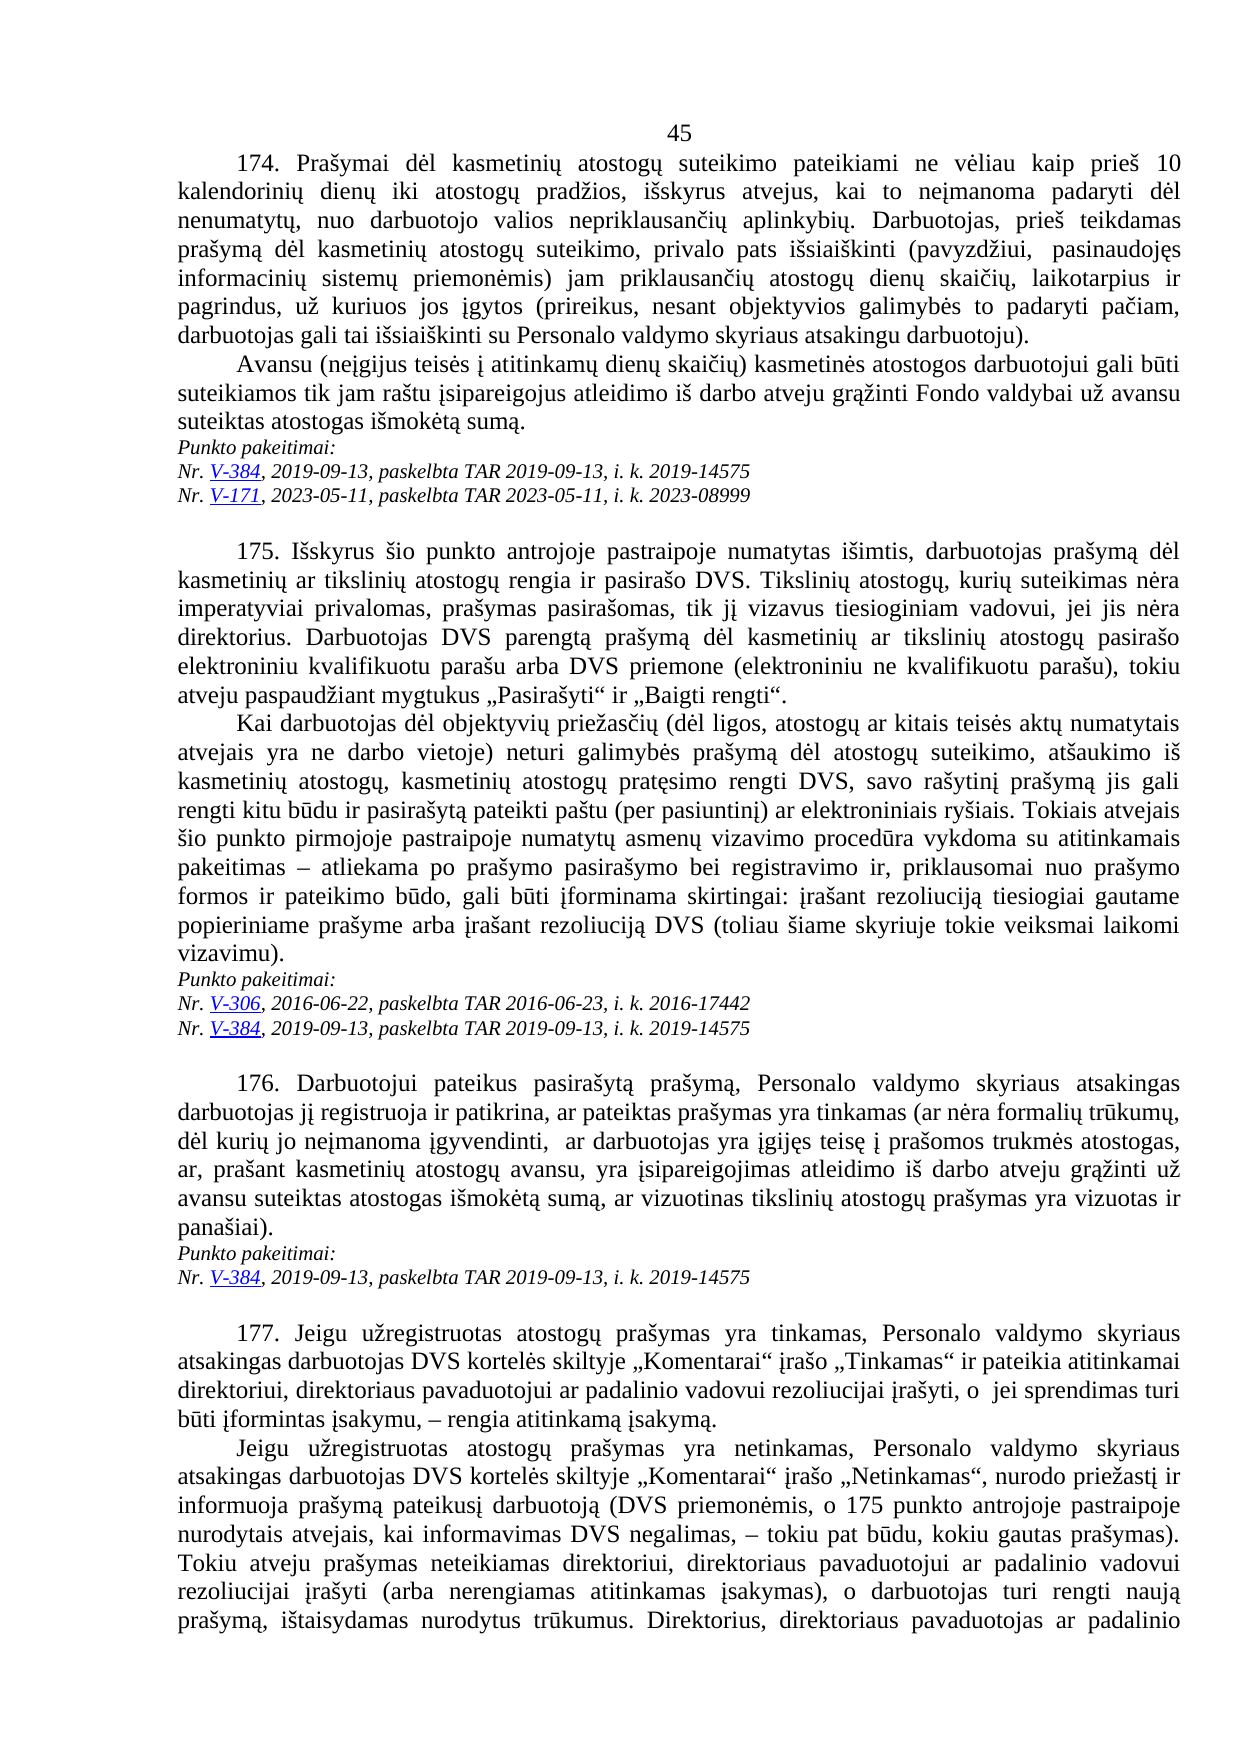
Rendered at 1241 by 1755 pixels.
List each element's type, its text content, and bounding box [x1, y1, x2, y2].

text 175. Išskyrus šio punkto antrojoje pastraipoje numatytas išimtis, darbuotojas prašymą dėl kasmetinių ar tikslinių atostogų rengia ir pasirašo DVS. Tikslinių atostogų, kurių suteikimas nėra imperatyviai privalomas, prašymas pasirašomas, tik jį vizavus tiesioginiam vadovui, jei jis nėra direktorius. Darbuotojas DVS parengtą prašymą dėl kasmetinių ar tikslinių atostogų pasirašo elektroniniu kvalifikuotu parašu arba DVS priemone (elektroniniu ne kvalifikuotu parašu), tokiu atveju paspaudžiant mygtukus „Pasirašyti“ ir „Baigti rengti“. [177, 536, 1181, 708]
text Nr. V-384, 2019-09-13, paskelbta TAR 2019-09-13, i. k. 2019-14575 [177, 1265, 1181, 1289]
text Jeigu užregistruotas atostogų prašymas yra netinkamas, Personalo valdymo skyriaus atsakingas darbuotojas DVS kortelės skiltyje „Komentarai“ įrašo „Netinkamas“, nurodo priežastį ir informuoja prašymą pateikusį darbuotoją (DVS priemonėmis, o 175 punkto antrojoje pastraipoje nurodytais atvejais, kai informavimas DVS negalimas, – tokiu pat būdu, kokiu gautas prašymas). Tokiu atveju prašymas neteikiamas direktoriui, direktoriaus pavaduotojui ar padalinio vadovui rezoliucijai įrašyti (arba nerengiamas atitinkamas įsakymas), o darbuotojas turi rengti naują prašymą, ištaisydamas nurodytus trūkumus. Direktorius, direktoriaus pavaduotojas ar padalinio [177, 1433, 1181, 1634]
text Punkto pakeitimai: [177, 967, 1181, 991]
text Avansu (neįgijus teisės į atitinkamų dienų skaičių) kasmetinės atostogos darbuotojui gali būti suteikiamos tik jam raštu įsipareigojus atleidimo iš darbo atveju grąžinti Fondo valdybai už avansu suteiktas atostogas išmokėtą sumą. [177, 349, 1181, 435]
text Punkto pakeitimai: [177, 1241, 1181, 1265]
text 176. Darbuotojui pateikus pasirašytą prašymą, Personalo valdymo skyriaus atsakingas darbuotojas jį registruoja ir patikrina, ar pateiktas prašymas yra tinkamas (ar nėra formalių trūkumų, dėl kurių jo neįmanoma įgyvendinti, ar darbuotojas yra įgijęs teisę į prašomos trukmės atostogas, ar, prašant kasmetinių atostogų avansu, yra įsipareigojimas atleidimo iš darbo atveju grąžinti už avansu suteiktas atostogas išmokėtą sumą, ar vizuotinas tikslinių atostogų prašymas yra vizuotas ir panašiai). [177, 1068, 1181, 1241]
text Nr. V-171, 2023-05-11, paskelbta TAR 2023-05-11, i. k. 2023-08999 [177, 483, 1181, 507]
text 177. Jeigu užregistruotas atostogų prašymas yra tinkamas, Personalo valdymo skyriaus atsakingas darbuotojas DVS kortelės skiltyje „Komentarai“ įrašo „Tinkamas“ ir pateikia atitinkamai direktoriui, direktoriaus pavaduotojui ar padalinio vadovui rezoliucijai įrašyti, o jei sprendimas turi būti įformintas įsakymu, – rengia atitinkamą įsakymą. [177, 1318, 1181, 1433]
text 174. Prašymai dėl kasmetinių atostogų suteikimo pateikiami ne vėliau kaip prieš 10 kalendorinių dienų iki atostogų pradžios, išskyrus atvejus, kai to neįmanoma padaryti dėl nenumatytų, nuo darbuotojo valios nepriklausančių aplinkybių. Darbuotojas, prieš teikdamas prašymą dėl kasmetinių atostogų suteikimo, privalo pats išsiaiškinti (pavyzdžiui, pasinaudojęs informacinių sistemų priemonėmis) jam priklausančių atostogų dienų skaičių, laikotarpius ir pagrindus, už kuriuos jos įgytos (prireikus, nesant objektyvios galimybės to padaryti pačiam, darbuotojas gali tai išsiaiškinti su Personalo valdymo skyriaus atsakingu darbuotoju). [177, 148, 1181, 349]
text Punkto pakeitimai: [177, 435, 1181, 459]
text Kai darbuotojas dėl objektyvių priežasčių (dėl ligos, atostogų ar kitais teisės aktų numatytais atvejais yra ne darbo vietoje) neturi galimybės prašymą dėl atostogų suteikimo, atšaukimo iš kasmetinių atostogų, kasmetinių atostogų pratęsimo rengti DVS, savo rašytinį prašymą jis gali rengti kitu būdu ir pasirašytą pateikti paštu (per pasiuntinį) ar elektroniniais ryšiais. Tokiais atvejais šio punkto pirmojoje pastraipoje numatytų asmenų vizavimo procedūra vykdoma su atitinkamais pakeitimas – atliekama po prašymo pasirašymo bei registravimo ir, priklausomai nuo prašymo formos ir pateikimo būdo, gali būti įforminama skirtingai: įrašant rezoliuciją tiesiogiai gautame popieriniame prašyme arba įrašant rezoliuciją DVS (toliau šiame skyriuje tokie veiksmai laikomi vizavimu). [177, 708, 1181, 967]
text Nr. V-306, 2016-06-22, paskelbta TAR 2016-06-23, i. k. 2016-17442 [177, 991, 1181, 1015]
text Nr. V-384, 2019-09-13, paskelbta TAR 2019-09-13, i. k. 2019-14575 [177, 459, 1181, 483]
text Nr. V-384, 2019-09-13, paskelbta TAR 2019-09-13, i. k. 2019-14575 [177, 1015, 1181, 1039]
